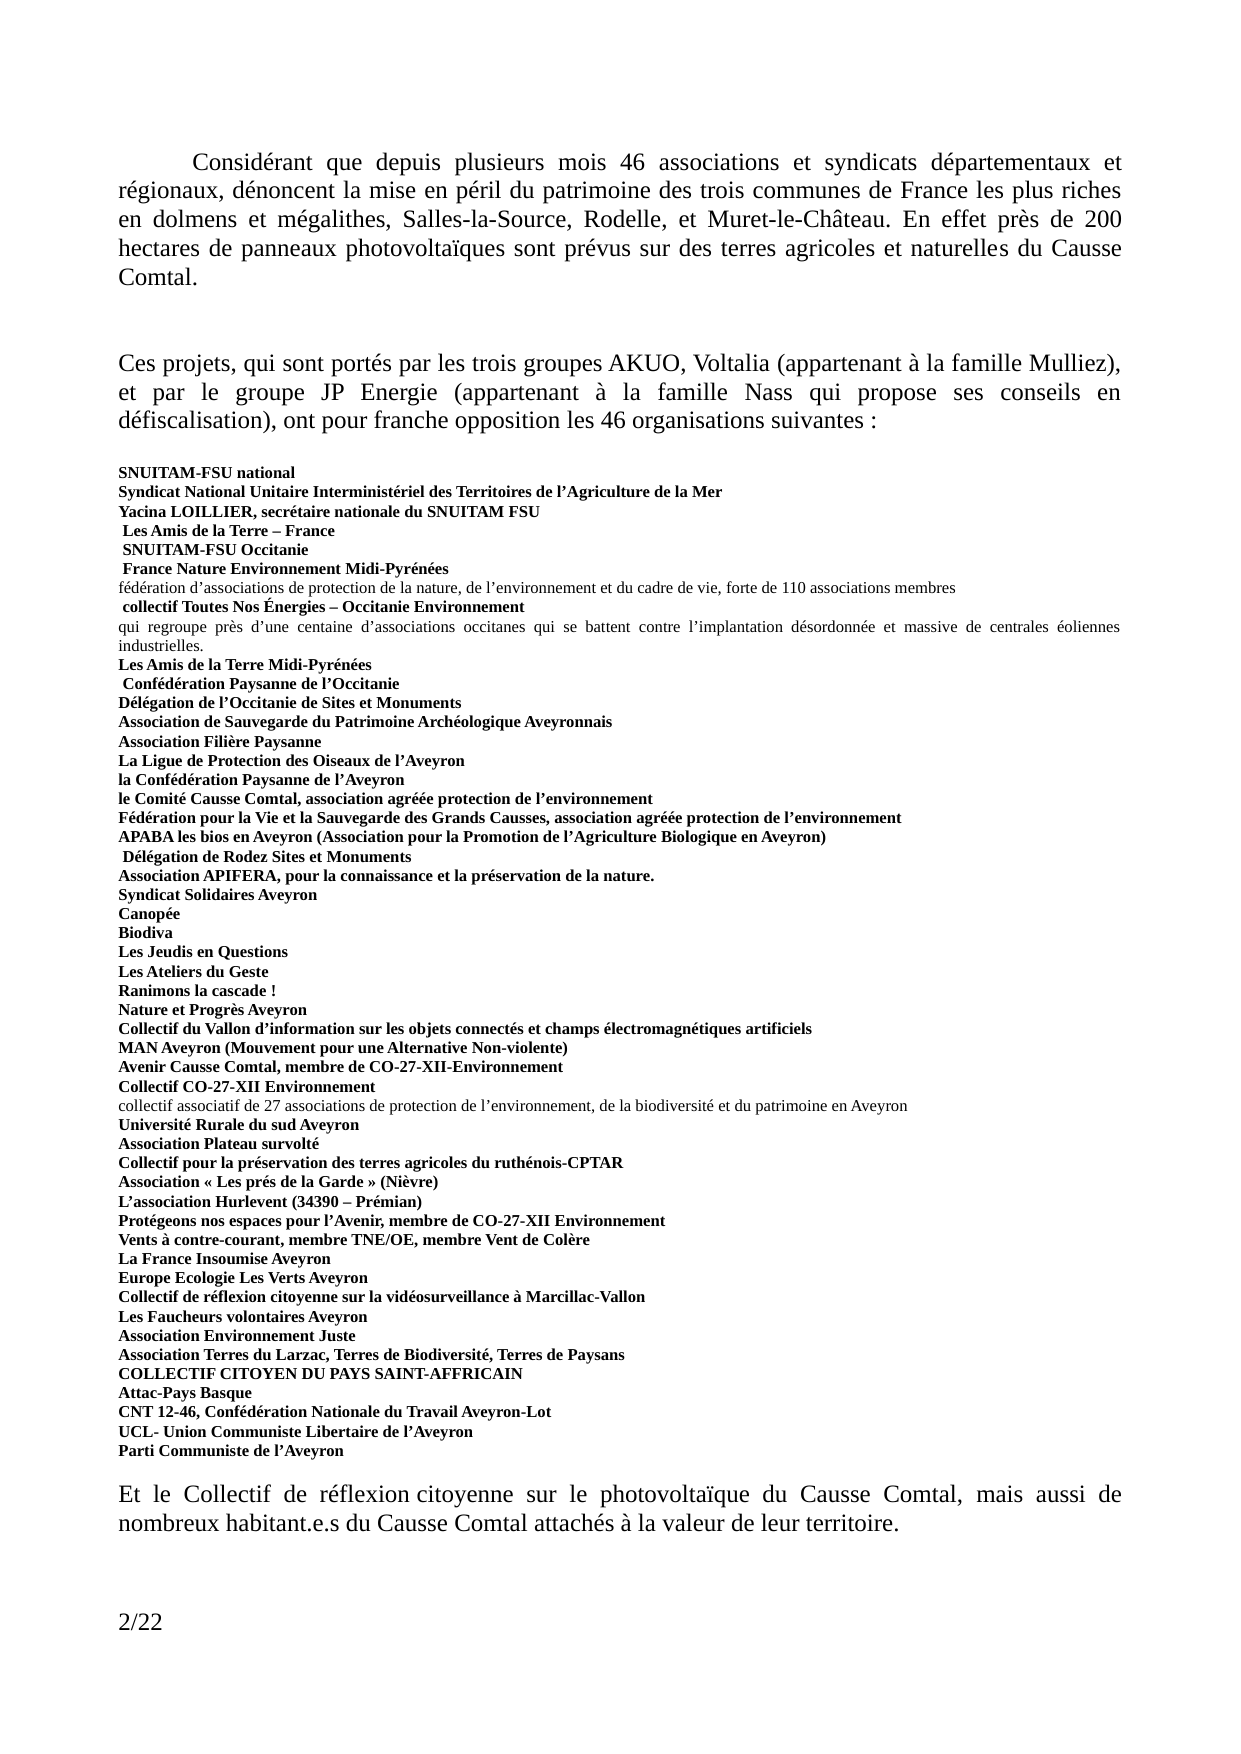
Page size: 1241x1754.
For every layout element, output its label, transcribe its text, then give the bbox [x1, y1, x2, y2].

text Collectif pour la préservation des terres agricoles du ruthénois-CPTAR [118, 1153, 1122, 1172]
text Collectif CO-27-XII Environnement [118, 1076, 1122, 1096]
text Les Jeudis en Questions [118, 942, 1122, 961]
text Ces projets, qui sont portés par les trois groupes AKUO, Voltalia (appartenant à la famille Mulliez), et par le groupe JP Energie (appartenant à la famille Nass qui propose ses conseils en défiscalisation), ont pour franche opposition les 46 organisations suivantes : [118, 348, 1122, 434]
text Attac-Pays Basque [118, 1383, 1122, 1402]
text Biodiva [118, 923, 1122, 942]
text La France Insoumise Aveyron [118, 1249, 1122, 1268]
text Considérant que depuis plusieurs mois 46 associations et syndicats départementaux et régionaux, dénoncent la mise en péril du patrimoine des trois communes de France les plus riches en dolmens et mégalithes, Salles-la-Source, Rodelle, et Muret-le-Château. En effet près de 200 hectares de panneaux photovoltaïques sont prévus sur des terres agricoles et naturelles du Causse Comtal. [118, 147, 1122, 291]
text collectif Toutes Nos Énergies – Occitanie Environnement [118, 597, 1122, 616]
text MAN Aveyron (Mouvement pour une Alternative Non-violente) [118, 1038, 1122, 1057]
text Syndicat Solidaires Aveyron [118, 885, 1122, 904]
text SNUITAM-FSU Occitanie [118, 540, 1122, 559]
text SNUITAM-FSU national [118, 463, 1122, 482]
text Ranimons la cascade ! [118, 981, 1122, 1000]
text Nature et Progrès Aveyron [118, 1000, 1122, 1019]
text Syndicat National Unitaire Interministériel des Territoires de l’Agriculture de la Mer [118, 482, 1122, 501]
text Collectif du Vallon d’information sur les objets connectés et champs électromagnétiques artificiels [118, 1019, 1122, 1038]
text UCL- Union Communiste Libertaire de l’Aveyron [118, 1421, 1122, 1441]
text Yacina LOILLIER, secrétaire nationale du SNUITAM FSU [118, 501, 1122, 521]
text France Nature Environnement Midi-Pyrénées [118, 559, 1122, 578]
text L’association Hurlevent (34390 – Prémian) [118, 1191, 1122, 1211]
text Délégation de Rodez Sites et Monuments [118, 846, 1122, 866]
text Délégation de l’Occitanie de Sites et Monuments [118, 693, 1122, 712]
text La Ligue de Protection des Oiseaux de l’Aveyron [118, 751, 1122, 770]
text Université Rurale du sud Aveyron [118, 1115, 1122, 1134]
text APABA les bios en Aveyron (Association pour la Promotion de l’Agriculture Biologique en Aveyron) [118, 827, 1122, 846]
text le Comité Causse Comtal, association agréée protection de l’environnement [118, 789, 1122, 808]
text Fédération pour la Vie et la Sauvegarde des Grands Causses, association agréée protection de l’environnement [118, 808, 1122, 827]
text Association de Sauvegarde du Patrimoine Archéologique Aveyronnais [118, 712, 1122, 731]
text Association Plateau survolté [118, 1134, 1122, 1153]
text la Confédération Paysanne de l’Aveyron [118, 770, 1122, 789]
text Avenir Causse Comtal, membre de CO-27-XII-Environnement [118, 1057, 1122, 1076]
text Canopée [118, 904, 1122, 923]
text Confédération Paysanne de l’Occitanie [118, 674, 1122, 693]
text CNT 12-46, Confédération Nationale du Travail Aveyron-Lot [118, 1402, 1122, 1421]
text collectif associatif de 27 associations de protection de l’environnement, de la biodiversité et du patrimoine en Aveyron [118, 1096, 1122, 1115]
text Les Amis de la Terre Midi-Pyrénées [118, 655, 1122, 674]
text Europe Ecologie Les Verts Aveyron [118, 1268, 1122, 1287]
text Et le Collectif de réflexion citoyenne sur le photovoltaïque du Causse Comtal, mais aussi de nombreux habitant.e.s du Causse Comtal attachés à la valeur de leur territoire. [118, 1479, 1122, 1536]
text qui regroupe près d’une centaine d’associations occitanes qui se battent contre l’implantation désordonnée et massive de centrales éoliennes industrielles. [118, 616, 1122, 655]
text Vents à contre-courant, membre TNE/OE, membre Vent de Colère [118, 1230, 1122, 1249]
text Association Filière Paysanne [118, 731, 1122, 751]
text Les Faucheurs volontaires Aveyron [118, 1306, 1122, 1326]
text Les Amis de la Terre – France [118, 521, 1122, 540]
text Association APIFERA, pour la connaissance et la préservation de la nature. [118, 866, 1122, 885]
text Collectif de réflexion citoyenne sur la vidéosurveillance à Marcillac-Vallon [118, 1287, 1122, 1306]
text Association Terres du Larzac, Terres de Biodiversité, Terres de Paysans [118, 1345, 1122, 1364]
text Protégeons nos espaces pour l’Avenir, membre de CO-27-XII Environnement [118, 1211, 1122, 1230]
text Les Ateliers du Geste [118, 961, 1122, 981]
text Association « Les prés de la Garde » (Nièvre) [118, 1172, 1122, 1191]
text Parti Communiste de l’Aveyron [118, 1441, 1122, 1460]
text Association Environnement Juste [118, 1326, 1122, 1345]
text COLLECTIF CITOYEN DU PAYS SAINT-AFFRICAIN [118, 1364, 1122, 1383]
text fédération d’associations de protection de la nature, de l’environnement et du cadre de vie, forte de 110 associations membres [118, 578, 1122, 597]
